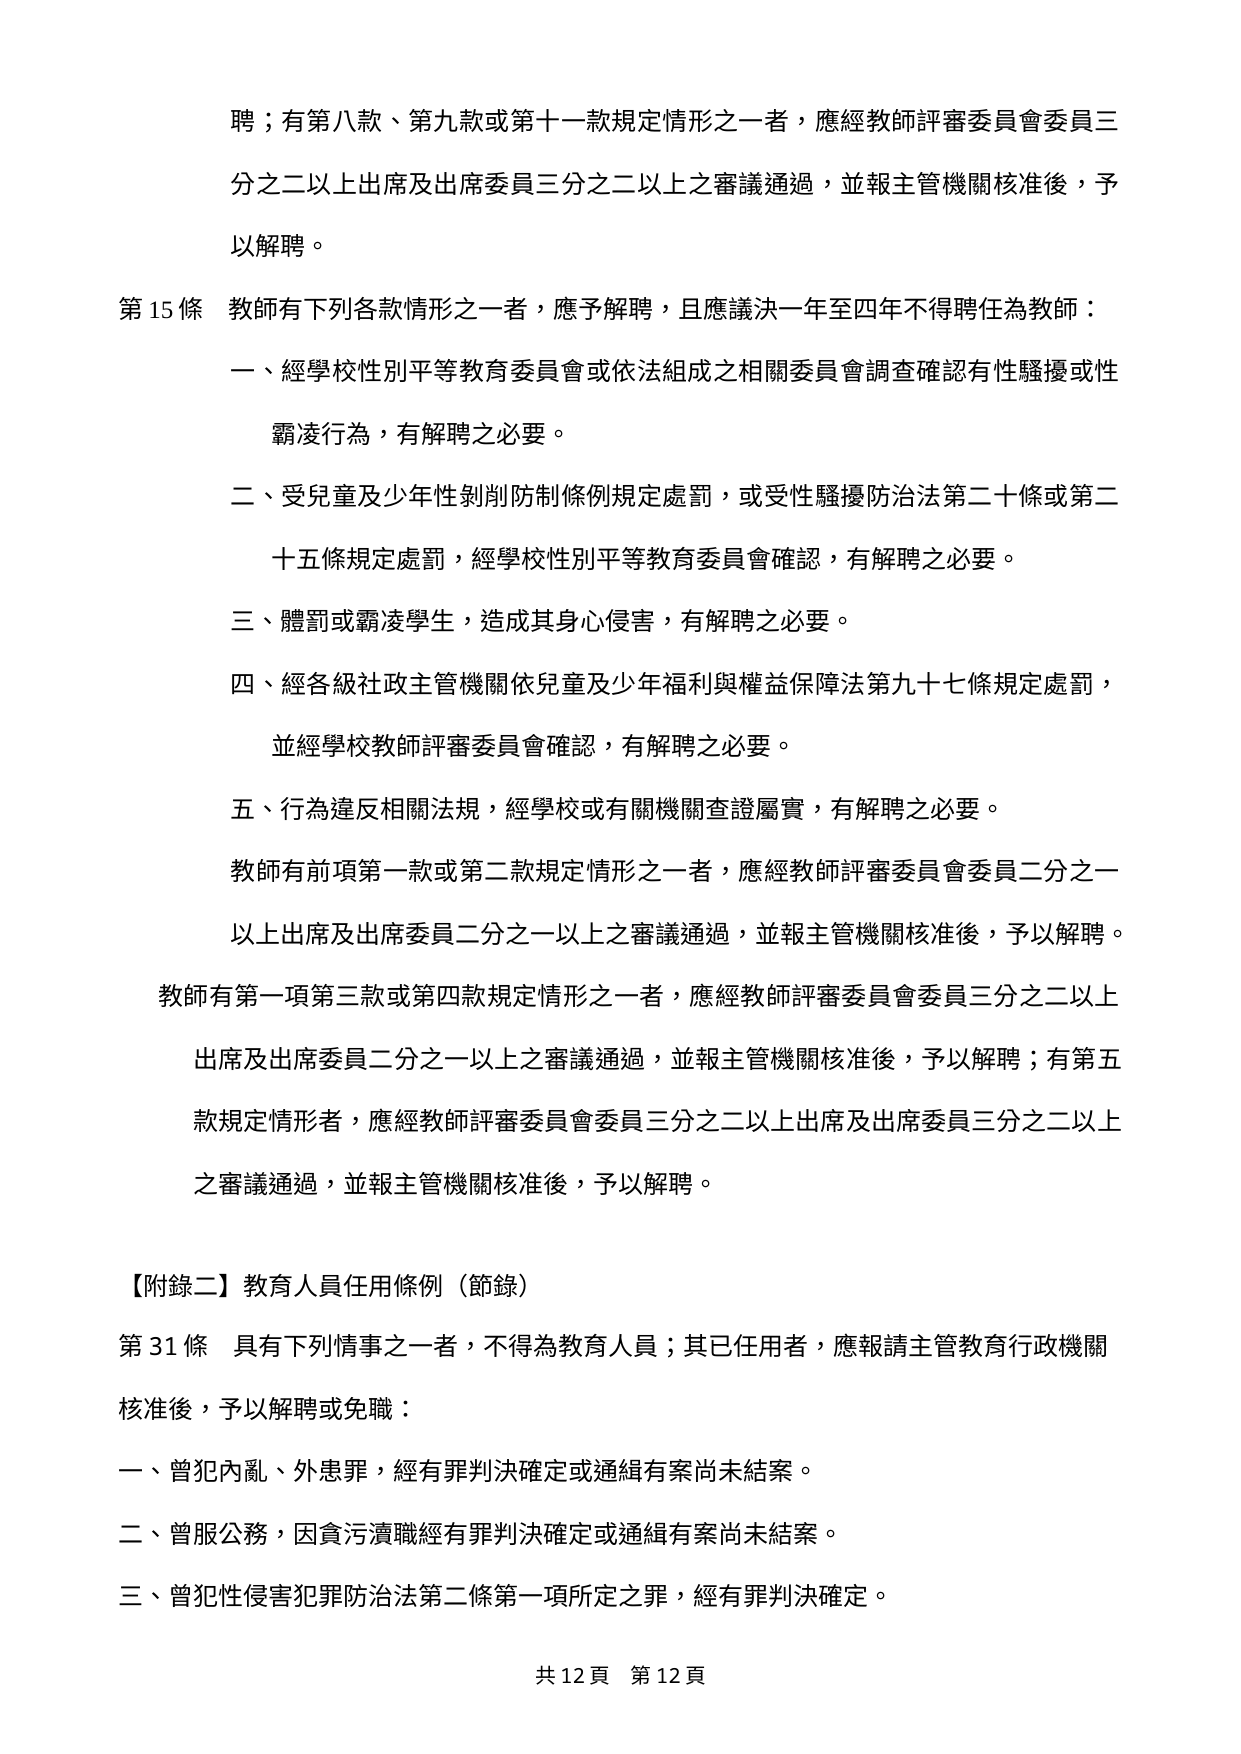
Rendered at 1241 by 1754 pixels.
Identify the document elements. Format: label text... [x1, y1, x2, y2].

text 五、行為違反相關法規，經學校或有關機關查證屬實，有解聘之必要。 [230, 766, 1122, 828]
text 【附錄二】教育人員任用條例（節錄） [118, 1266, 1122, 1303]
text 教師有前項第一款或第二款規定情形之一者，應經教師評審委員會委員二分之一以上出席及出席委員二分之一以上之審議通過，並報主管機關核准後，予以解聘。 [230, 828, 1122, 953]
text 四、經各級社政主管機關依兒童及少年福利與權益保障法第九十七條規定處罰，並經學校教師評審委員會確認，有解聘之必要。 [230, 641, 1122, 766]
text 聘；有第八款、第九款或第十一款規定情形之一者，應經教師評審委員會委員三分之二以上出席及出席委員三分之二以上之審議通過，並報主管機關核准後，予以解聘。 [230, 78, 1122, 266]
text 一、曾犯內亂、外患罪，經有罪判決確定或通緝有案尚未結案。 [118, 1428, 1122, 1491]
text 二、曾服公務，因貪污瀆職經有罪判決確定或通緝有案尚未結案。 [118, 1491, 1122, 1553]
text 第15條 教師有下列各款情形之一者，應予解聘，且應議決一年至四年不得聘任為教師： [118, 266, 1122, 328]
text 三、曾犯性侵害犯罪防治法第二條第一項所定之罪，經有罪判決確定。 [118, 1553, 1122, 1616]
text 二、受兒童及少年性剝削防制條例規定處罰，或受性騷擾防治法第二十條或第二十五條規定處罰，經學校性別平等教育委員會確認，有解聘之必要。 [230, 453, 1122, 578]
text 一、經學校性別平等教育委員會或依法組成之相關委員會調查確認有性騷擾或性霸凌行為，有解聘之必要。 [230, 328, 1122, 453]
text 教師有第一項第三款或第四款規定情形之一者，應經教師評審委員會委員三分之二以上出席及出席委員二分之一以上之審議通過，並報主管機關核准後，予以解聘；有第五款規定情形者，應經教師評審委員會委員三分之二以上出席及出席委員三分之二以上之審議通過，並報主管機關核准後，予以解聘。 [118, 953, 1122, 1203]
text 第31條 具有下列情事之一者，不得為教育人員；其已任用者，應報請主管教育行政機關核准後，予以解聘或免職： [118, 1303, 1122, 1428]
text 三、體罰或霸凌學生，造成其身心侵害，有解聘之必要。 [230, 578, 1122, 641]
